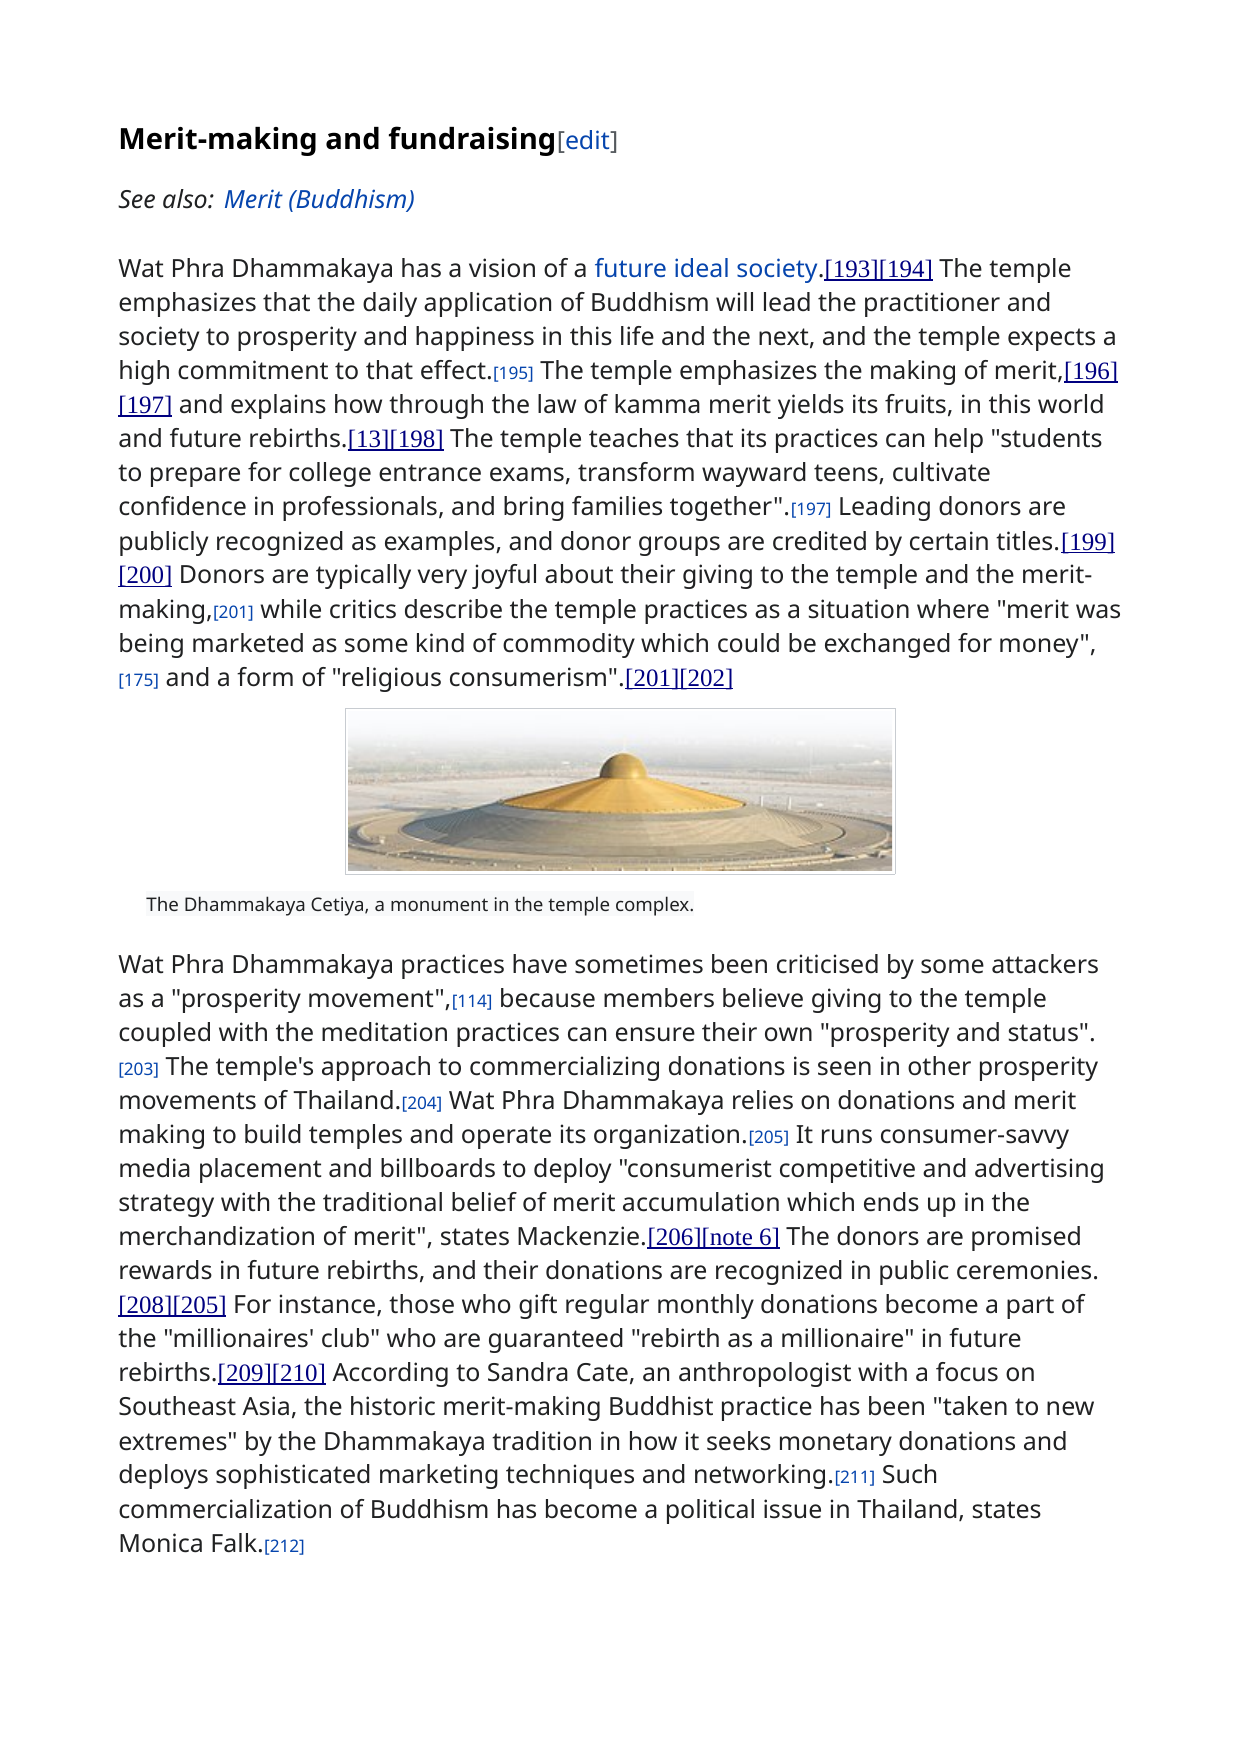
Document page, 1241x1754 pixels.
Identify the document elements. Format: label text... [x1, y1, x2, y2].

picture [348, 711, 893, 871]
text Wat Phra Dhammakaya practices have sometimes been criticised by some attackers as a "prosperity movement",[114] because members believe giving to the temple coupled with the meditation practices can ensure their own "prosperity and status".[203] The temple's approach to commercializing donations is seen in other prosperity movements of Thailand.[204] Wat Phra Dhammakaya relies on donations and merit making to build temples and operate its organization.[205] It runs consumer-savvy media placement and billboards to deploy "consumerist competitive and advertising strategy with the traditional belief of merit accumulation which ends up in the merchandization of merit", states Mackenzie.[206][note 6] The donors are promised rewards in future rebirths, and their donations are recognized in public ceremonies.[208][205] For instance, those who gift regular monthly donations become a part of the "millionaires' club" who are guaranteed "rebirth as a millionaire" in future rebirths.[209][210] According to Sandra Cate, an anthropologist with a focus on Southeast Asia, the historic merit-making Buddhist practice has been "taken to new extremes" by the Dhammakaya tradition in how it seeks monetary donations and deploys sophisticated marketing techniques and networking.[211] Such commercialization of Buddhism has become a political issue in Thailand, states Monica Falk.[212] [118, 946, 1122, 1559]
text See also: Merit (Buddhism) [118, 182, 1122, 216]
text The Dhammakaya Cetiya, a monument in the temple complex. [123, 891, 1122, 916]
text Wat Phra Dhammakaya has a vision of a future ideal society.[193][194] The temple emphasizes that the daily application of Buddhism will lead the practitioner and society to prosperity and happiness in this life and the next, and the temple expects a high commitment to that effect.[195] The temple emphasizes the making of merit,[196][197] and explains how through the law of kamma merit yields its fruits, in this world and future rebirths.[13][198] The temple teaches that its practices can help "students to prepare for college entrance exams, transform wayward teens, cultivate confidence in professionals, and bring families together".[197] Leading donors are publicly recognized as examples, and donor groups are credited by certain titles.[199][200] Donors are typically very joyful about their giving to the temple and the merit-making,[201] while critics describe the temple practices as a situation where "merit was being marketed as some kind of commodity which could be exchanged for money",[175] and a form of "religious consumerism".[201][202] [118, 251, 1122, 693]
subtitle Merit-making and fundraising[edit] [118, 118, 1122, 158]
